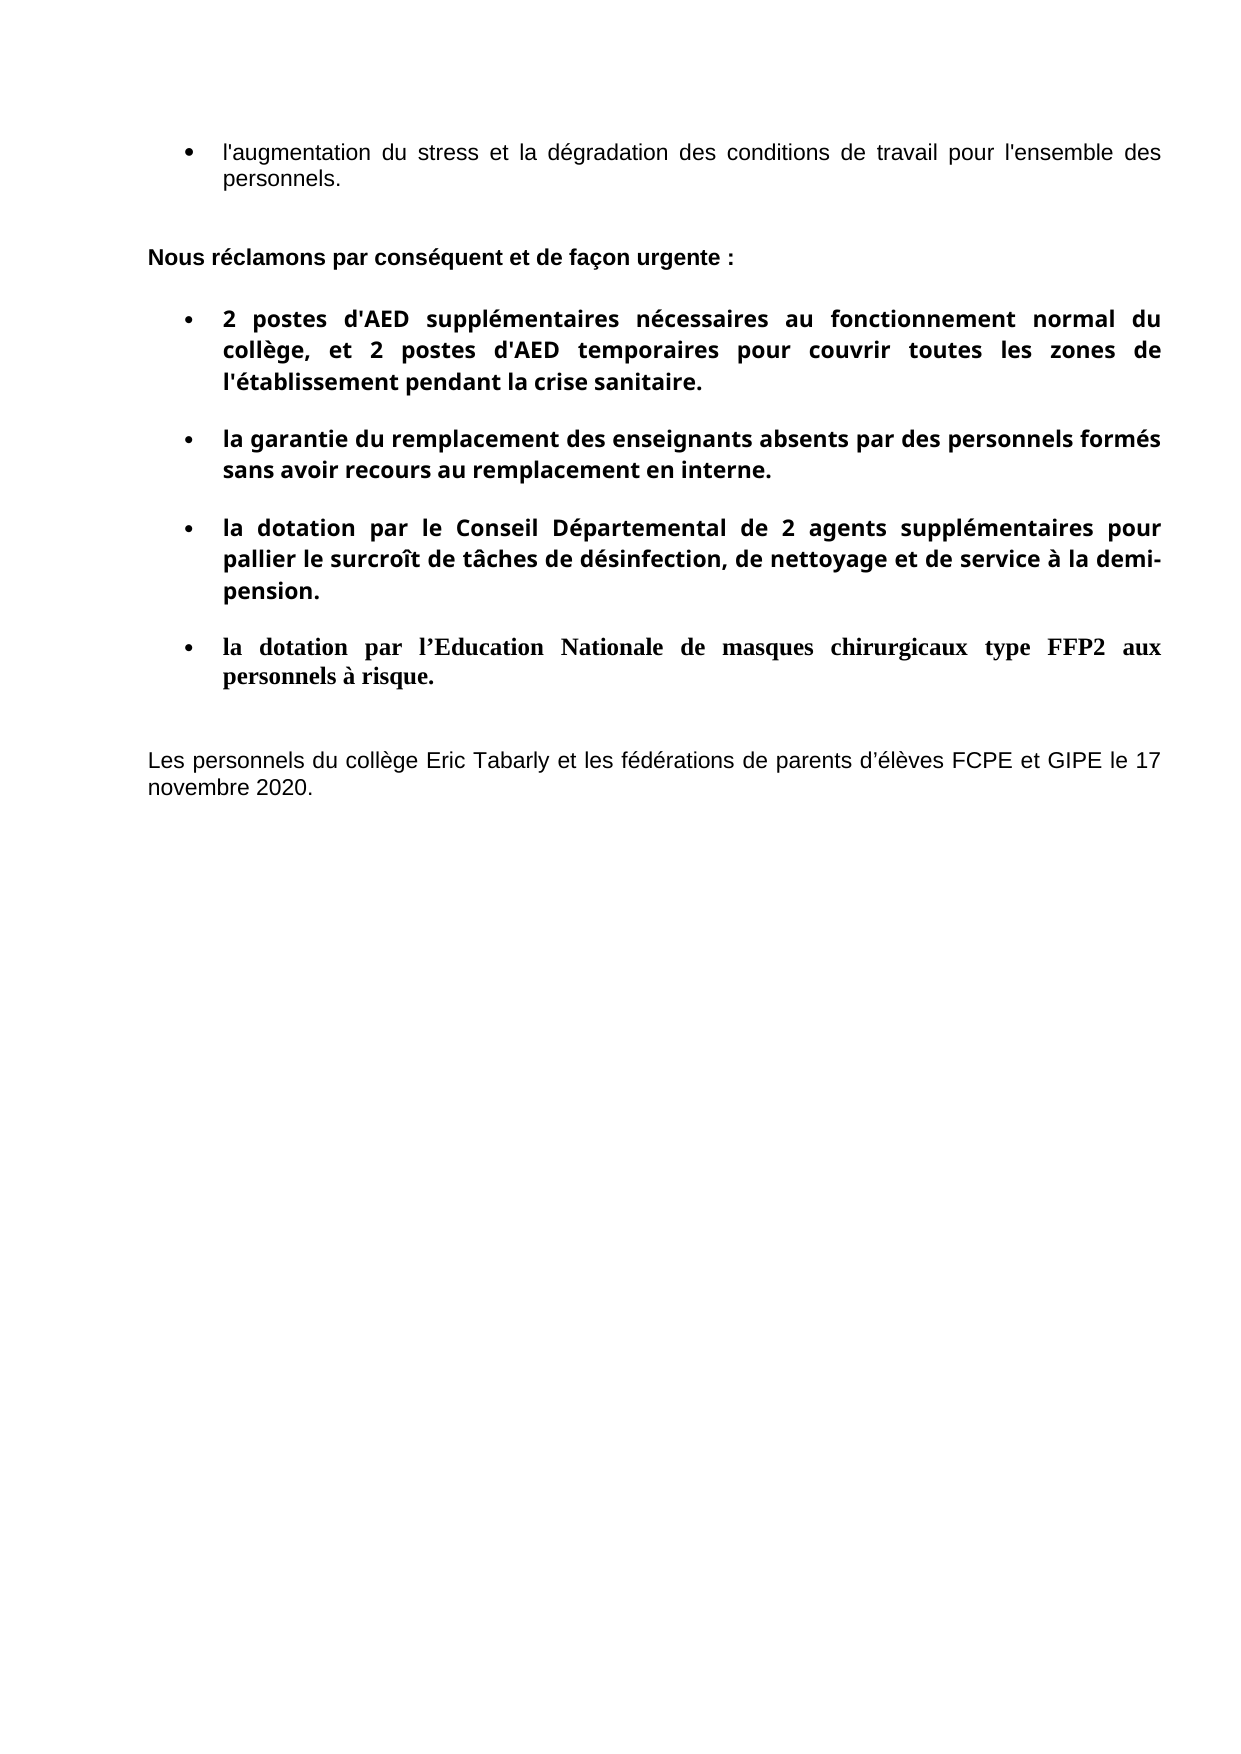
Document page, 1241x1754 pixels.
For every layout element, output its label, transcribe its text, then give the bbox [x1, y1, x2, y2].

list la dotation par l’Education Nationale de masques chirurgicaux type FFP2 aux personnels à risque. [185, 632, 1162, 690]
text Les personnels du collège Eric Tabarly et les fédérations de parents d’élèves FCPE et GIPE le 17 novembre 2020. [148, 747, 1162, 800]
list la garantie du remplacement des enseignants absents par des personnels formés sans avoir recours au remplacement en interne. [185, 423, 1162, 486]
list l'augmentation du stress et la dégradation des conditions de travail pour l'ensemble des personnels. [185, 139, 1162, 191]
text Nous réclamons par conséquent et de façon urgente : [148, 244, 1162, 271]
list la dotation par le Conseil Départemental de 2 agents supplémentaires pour pallier le surcroît de tâches de désinfection, de nettoyage et de service à la demi-pension. [185, 512, 1162, 606]
list 2 postes d'AED supplémentaires nécessaires au fonctionnement normal du collège, et 2 postes d'AED temporaires pour couvrir toutes les zones de l'établissement pendant la crise sanitaire. [185, 303, 1162, 397]
